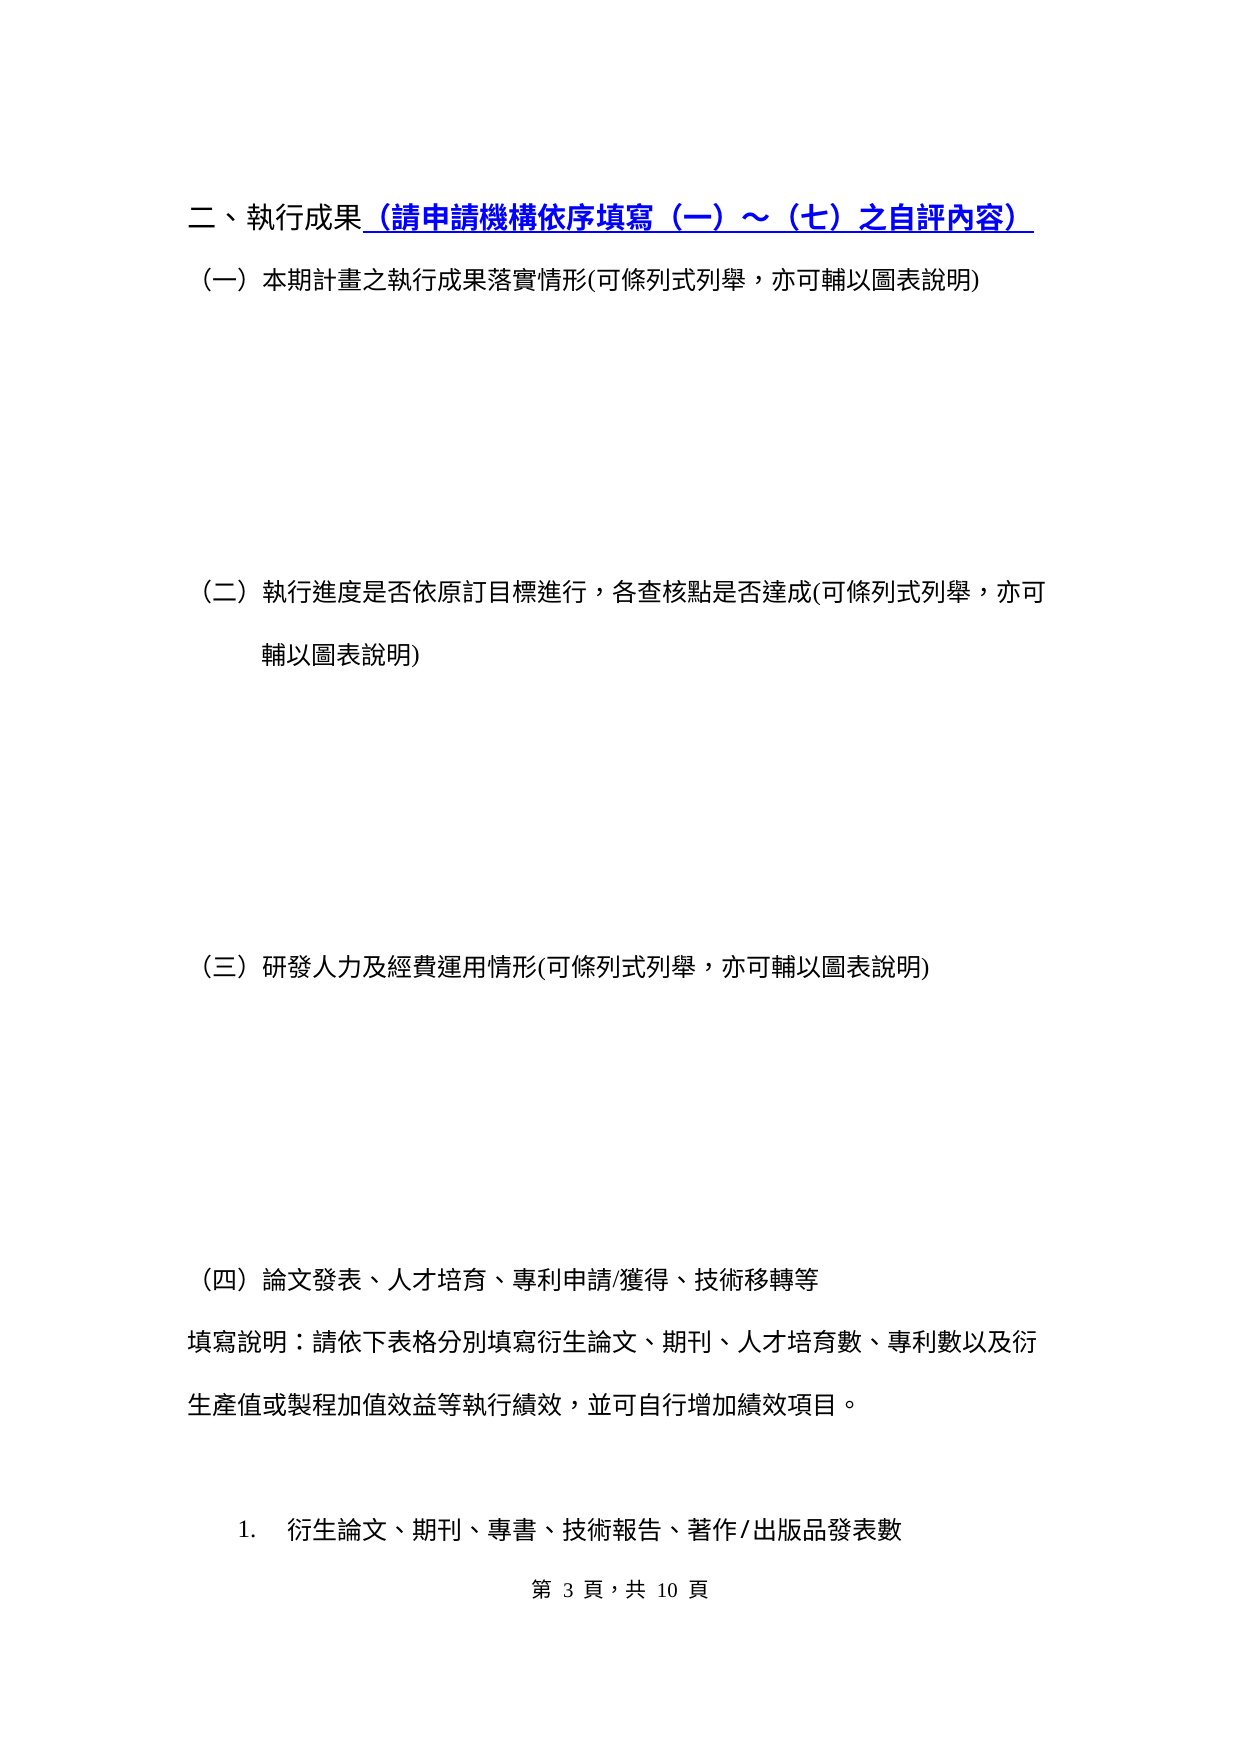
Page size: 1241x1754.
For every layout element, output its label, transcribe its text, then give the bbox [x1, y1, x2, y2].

list 衍生論文、期刊、專書、技術報告、著作/出版品發表數 [237, 1487, 1053, 1549]
text （二）執行進度是否依原訂目標進行，各查核點是否達成(可條列式列舉，亦可輔以圖表說明) [187, 549, 1053, 674]
text （三）研發人力及經費運用情形(可條列式列舉，亦可輔以圖表說明) [187, 924, 1053, 987]
text 填寫說明：請依下表格分別填寫衍生論文、期刊、人才培育數、專利數以及衍生產值或製程加值效益等執行績效，並可自行增加績效項目。 [187, 1299, 1053, 1424]
text （一）本期計畫之執行成果落實情形(可條列式列舉，亦可輔以圖表說明) [187, 237, 1053, 299]
text （四）論文發表、人才培育、專利申請/獲得、技術移轉等 [187, 1237, 1053, 1299]
text 二、執行成果（請申請機構依序填寫（一）～（七）之自評內容） [187, 174, 1053, 237]
